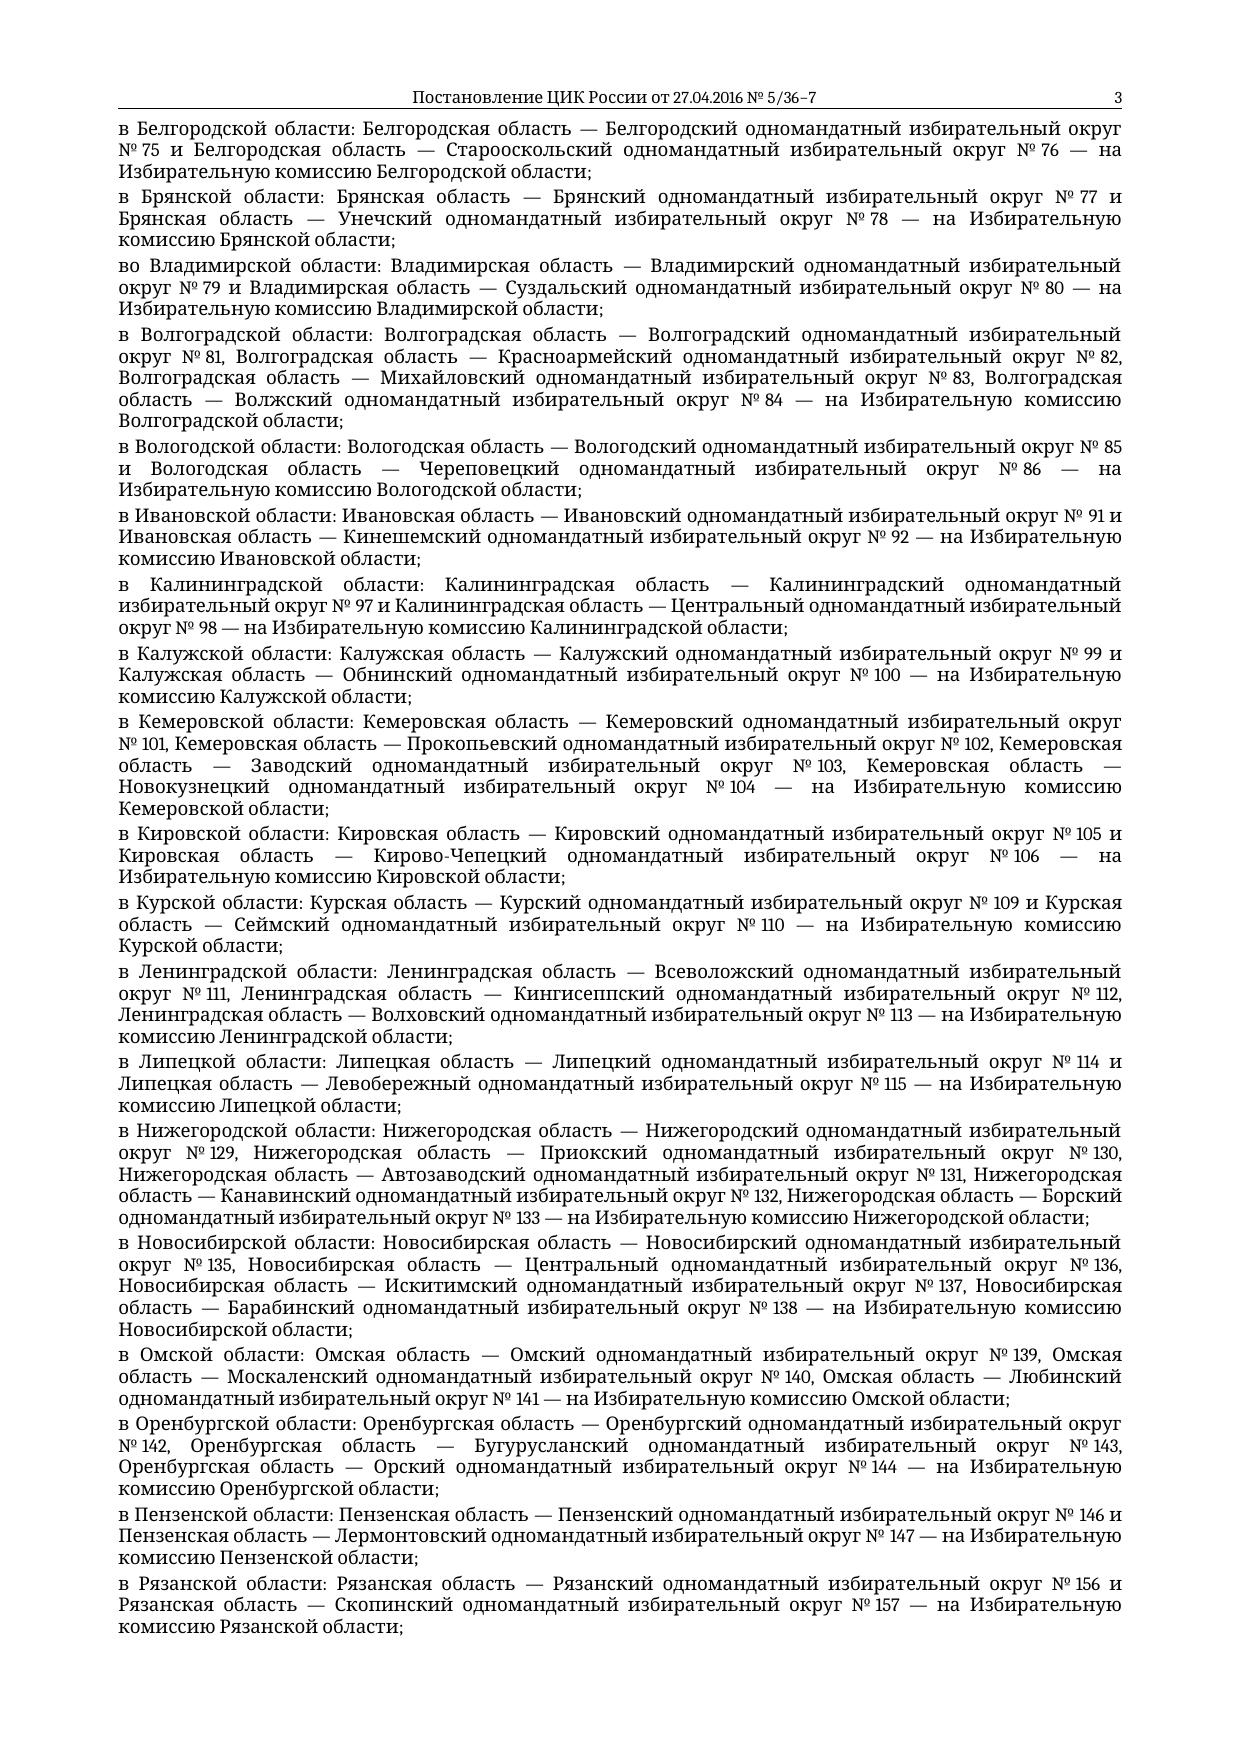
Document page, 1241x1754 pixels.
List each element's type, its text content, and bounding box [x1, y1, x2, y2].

text в Оренбургской области: Оренбургская область — Оренбургский одномандатный избирательный округ № 142, Оренбургская область — Бугурусланский одномандатный избирательный округ № 143, Оренбургская область — Орский одномандатный избирательный округ № 144 — на Избирательную комиссию Оренбургской области; [118, 1414, 1122, 1500]
text в Ленинградской области: Ленинградская область — Всеволожский одномандатный избирательный округ № 111, Ленинградская область — Кингисеппский одномандатный избирательный округ № 112, Ленинградская область — Волховский одномандатный избирательный округ № 113 — на Избирательную комиссию Ленинградской области; [118, 962, 1122, 1048]
text в Калужской области: Калужская область — Калужский одномандатный избирательный округ № 99 и Калужская область — Обнинский одномандатный избирательный округ № 100 — на Избирательную комиссию Калужской области; [118, 643, 1122, 708]
text в Курской области: Курская область — Курский одномандатный избирательный округ № 109 и Курская область — Сеймский одномандатный избирательный округ № 110 — на Избирательную комиссию Курской области; [118, 893, 1122, 957]
text в Ивановской области: Ивановская область — Ивановский одномандатный избирательный округ № 91 и Ивановская область — Кинешемский одномандатный избирательный округ № 92 — на Избирательную комиссию Ивановской области; [118, 505, 1122, 570]
text во Владимирской области: Владимирская область — Владимирский одномандатный избирательный округ № 79 и Владимирская область — Суздальский одномандатный избирательный округ № 80 — на Избирательную комиссию Владимирской области; [118, 256, 1122, 320]
text в Пензенской области: Пензенская область — Пензенский одномандатный избирательный округ № 146 и Пензенская область — Лермонтовский одномандатный избирательный округ № 147 — на Избирательную комиссию Пензенской области; [118, 1504, 1122, 1569]
text в Кемеровской области: Кемеровская область — Кемеровский одномандатный избирательный округ № 101, Кемеровская область — Прокопьевский одномандатный избирательный округ № 102, Кемеровская область — Заводский одномандатный избирательный округ № 103, Кемеровская область — Новокузнецкий одномандатный избирательный округ № 104 — на Избирательную комиссию Кемеровской области; [118, 712, 1122, 820]
text в Рязанской области: Рязанская область — Рязанский одномандатный избирательный округ № 156 и Рязанская область — Скопинский одномандатный избирательный округ № 157 — на Избирательную комиссию Рязанской области; [118, 1573, 1122, 1638]
text в Вологодской области: Вологодская область — Вологодский одномандатный избирательный округ № 85 и Вологодская область — Череповецкий одномандатный избирательный округ № 86 — на Избирательную комиссию Вологодской области; [118, 437, 1122, 501]
text в Липецкой области: Липецкая область — Липецкий одномандатный избирательный округ № 114 и Липецкая область — Левобережный одномандатный избирательный округ № 115 — на Избирательную комиссию Липецкой области; [118, 1052, 1122, 1117]
text в Белгородской области: Белгородская область — Белгородский одномандатный избирательный округ № 75 и Белгородская область — Старооскольский одномандатный избирательный округ № 76 — на Избирательную комиссию Белгородской области; [118, 118, 1122, 183]
text в Новосибирской области: Новосибирская область — Новосибирский одномандатный избирательный округ № 135, Новосибирская область — Центральный одномандатный избирательный округ № 136, Новосибирская область — Искитимский одномандатный избирательный округ № 137, Новосибирская область — Барабинский одномандатный избирательный округ № 138 — на Избирательную комиссию Новосибирской области; [118, 1233, 1122, 1341]
text в Омской области: Омская область — Омский одномандатный избирательный округ № 139, Омская область — Москаленский одномандатный избирательный округ № 140, Омская область — Любинский одномандатный избирательный округ № 141 — на Избирательную комиссию Омской области; [118, 1345, 1122, 1409]
text в Волгоградской области: Волгоградская область — Волгоградский одномандатный избирательный округ № 81, Волгоградская область — Красноармейский одномандатный избирательный округ № 82, Волгоградская область — Михайловский одномандатный избирательный округ № 83, Волгоградская область — Волжский одномандатный избирательный округ № 84 — на Избирательную комиссию Волгоградской области; [118, 324, 1122, 432]
text в Калининградской области: Калининградская область — Калининградский одномандатный избирательный округ № 97 и Калининградская область — Центральный одномандатный избирательный округ № 98 — на Избирательную комиссию Калининградской области; [118, 574, 1122, 639]
text в Нижегородской области: Нижегородская область — Нижегородский одномандатный избирательный округ № 129, Нижегородская область — Приокский одномандатный избирательный округ № 130, Нижегородская область — Автозаводский одномандатный избирательный округ № 131, Нижегородская область — Канавинский одномандатный избирательный округ № 132, Нижегородская область — Борский одномандатный избирательный округ № 133 — на Избирательную комиссию Нижегородской области; [118, 1121, 1122, 1229]
text в Кировской области: Кировская область — Кировский одномандатный избирательный округ № 105 и Кировская область — Кирово-Чепецкий одномандатный избирательный округ № 106 — на Избирательную комиссию Кировской области; [118, 824, 1122, 889]
text в Брянской области: Брянская область — Брянский одномандатный избирательный округ № 77 и Брянская область — Унечский одномандатный избирательный округ № 78 — на Избирательную комиссию Брянской области; [118, 187, 1122, 252]
